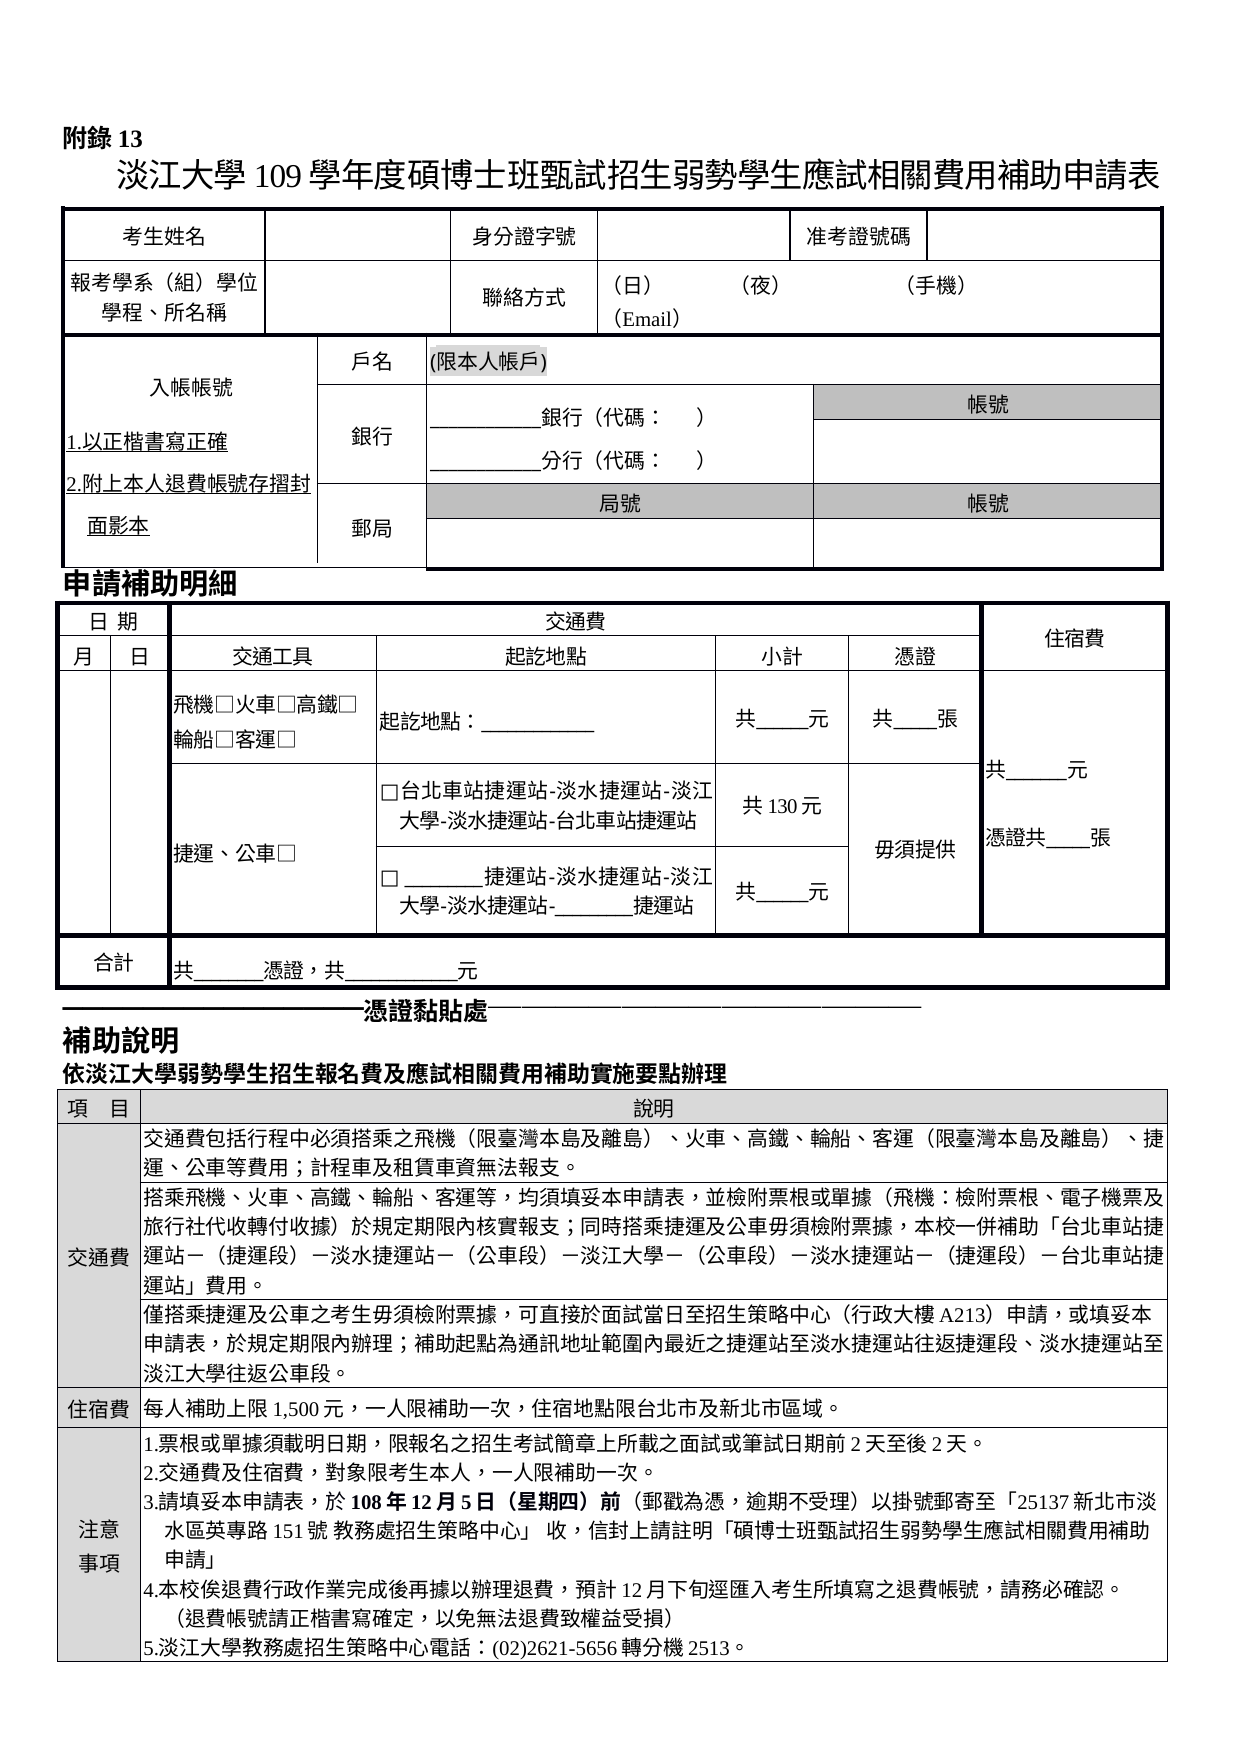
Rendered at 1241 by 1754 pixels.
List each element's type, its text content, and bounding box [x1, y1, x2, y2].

table_cell 1.票根或單據須載明日期，限報名之招生考試簡章上所載之面試或筆試日期前2天至後2天。 2.交通費及住宿費，對象限考生本人，一人限補助一次。 3.請填妥本申請表，於108年12月5日（星期四）前（郵戳為憑，逾期不受理）以掛號郵寄至「25137新北市淡水區英專路151號 教務處招生策略中心」 收，信封上請註明「碩博士班甄試招生弱勢學生應試相關費用補助申請」 4.本校俟退費行政作業完成後再據以辦理退費，預計12月下旬逕匯入考生所填寫之退費帳號，請務必確認。（退費帳號請正楷書寫確定，以免無法退費致權益受損） 5.淡江大學教務處招生策略中心電話：(02)2621-5656轉分機2513。 [141, 1428, 1167, 1661]
table_cell 交通費包括行程中必須搭乘之飛機（限臺灣本島及離島）、火車、高鐵、輪船、客運（限臺灣本島及離島）、捷運、公車等費用；計程車及租賃車資無法報支。 [141, 1124, 1167, 1182]
table_cell 每人補助上限1,500元，一人限補助一次，住宿地點限台北市及新北市區域。 [141, 1388, 1167, 1427]
table_header 項 目 [58, 1090, 140, 1123]
table_cell (限本人帳戶) [427, 337, 1160, 384]
table_cell □ _________捷運站-淡水捷運站-淡江大學-淡水捷運站-_________捷運站 [377, 847, 715, 933]
table_cell 憑證 [849, 636, 979, 670]
text 依淡江大學弱勢學生招生報名費及應試相關費用補助實施要點辦理 [63, 1058, 1162, 1089]
table_cell 共______元 [716, 671, 848, 763]
table_cell 住宿費 [58, 1388, 140, 1427]
text ───────────────憑證黏貼處───────────── [63, 997, 1162, 1026]
table_cell 郵局 [317, 484, 426, 567]
table_header [266, 211, 450, 259]
table_cell 局號 [427, 484, 813, 518]
table_header 考生姓名 [65, 211, 264, 259]
table_cell 日 [111, 636, 167, 670]
text 附錄13 [63, 118, 1162, 154]
table_cell 交通工具 [172, 636, 376, 670]
table_header 日 期 [60, 605, 167, 635]
table_cell 報考學系（組）學位學程、所名稱 [65, 261, 264, 332]
table_cell [814, 420, 1160, 483]
table_cell 銀行 [318, 385, 426, 483]
table_cell 帳號 [814, 484, 1160, 518]
table_cell 共________憑證，共_____________元 [172, 938, 1165, 985]
table_cell [814, 519, 1160, 567]
table_cell 合計 [60, 938, 167, 985]
table_cell 僅搭乘捷運及公車之考生毋須檢附票據，可直接於面試當日至招生策略中心（行政大樓A213）申請，或填妥本申請表，於規定期限內辦理；補助起點為通訊地址範圍內最近之捷運站至淡水捷運站往返捷運段、淡水捷運站至淡江大學往返公車段。 [141, 1300, 1167, 1387]
table_cell 共130元 [716, 764, 848, 846]
table_cell 聯絡方式 [451, 261, 597, 332]
table_cell 共______元 [716, 847, 848, 933]
text 補助說明 [63, 1026, 1162, 1058]
table_cell 共_____張 [849, 671, 979, 763]
table_header 說明 [141, 1090, 1167, 1123]
table_cell ____________銀行（代碼： ） ____________分行（代碼： ） [427, 385, 813, 483]
table_cell 毋須提供 [849, 764, 979, 933]
table_cell [427, 519, 813, 567]
table_cell 入帳帳號 1.以正楷書寫正確 2.附上本人退費帳號存摺封面影本 [65, 337, 317, 567]
table_header [598, 211, 789, 259]
table_cell 共_______元 憑證共_____張 [984, 671, 1165, 933]
table_header 交通費 [172, 605, 979, 635]
list 淡江大學109學年度碩博士班甄試招生弱勢學生應試相關費用補助申請表 [113, 154, 1164, 196]
table_cell [266, 261, 450, 332]
table_header [928, 211, 1160, 259]
table_cell （日） （夜） （手機） （Email） [598, 261, 1160, 332]
table_header 准考證號碼 [791, 211, 926, 259]
table_cell 注意 事項 [58, 1428, 140, 1661]
text 申請補助明細 [63, 571, 1162, 601]
table_cell 小計 [716, 636, 848, 670]
table_cell 捷運、公車□ [172, 764, 376, 933]
table_cell 月 [60, 636, 110, 670]
table_cell □台北車站捷運站-淡水捷運站-淡江大學-淡水捷運站-台北車站捷運站 [377, 764, 715, 846]
table_cell [111, 671, 167, 933]
table_cell 飛機□火車□高鐵□ 輪船□客運□ [172, 671, 376, 763]
table_cell 帳號 [814, 385, 1160, 419]
table_cell 交通費 [58, 1124, 140, 1387]
table_header 身分證字號 [451, 211, 597, 259]
table_cell 戶名 [318, 337, 426, 384]
table_cell 起訖地點 [377, 636, 715, 670]
table_cell 搭乘飛機、火車、高鐵、輪船、客運等，均須填妥本申請表，並檢附票根或單據（飛機：檢附票根、電子機票及旅行社代收轉付收據）於規定期限內核實報支；同時搭乘捷運及公車毋須檢附票據，本校一併補助「台北車站捷運站－（捷運段）－淡水捷運站－（公車段）－淡江大學－（公車段）－淡水捷運站－（捷運段）－台北車站捷運站」費用。 [141, 1183, 1167, 1299]
table_header 住宿費 [984, 605, 1165, 670]
table_cell 起訖地點：_____________ [377, 671, 715, 763]
table_cell [60, 671, 110, 933]
